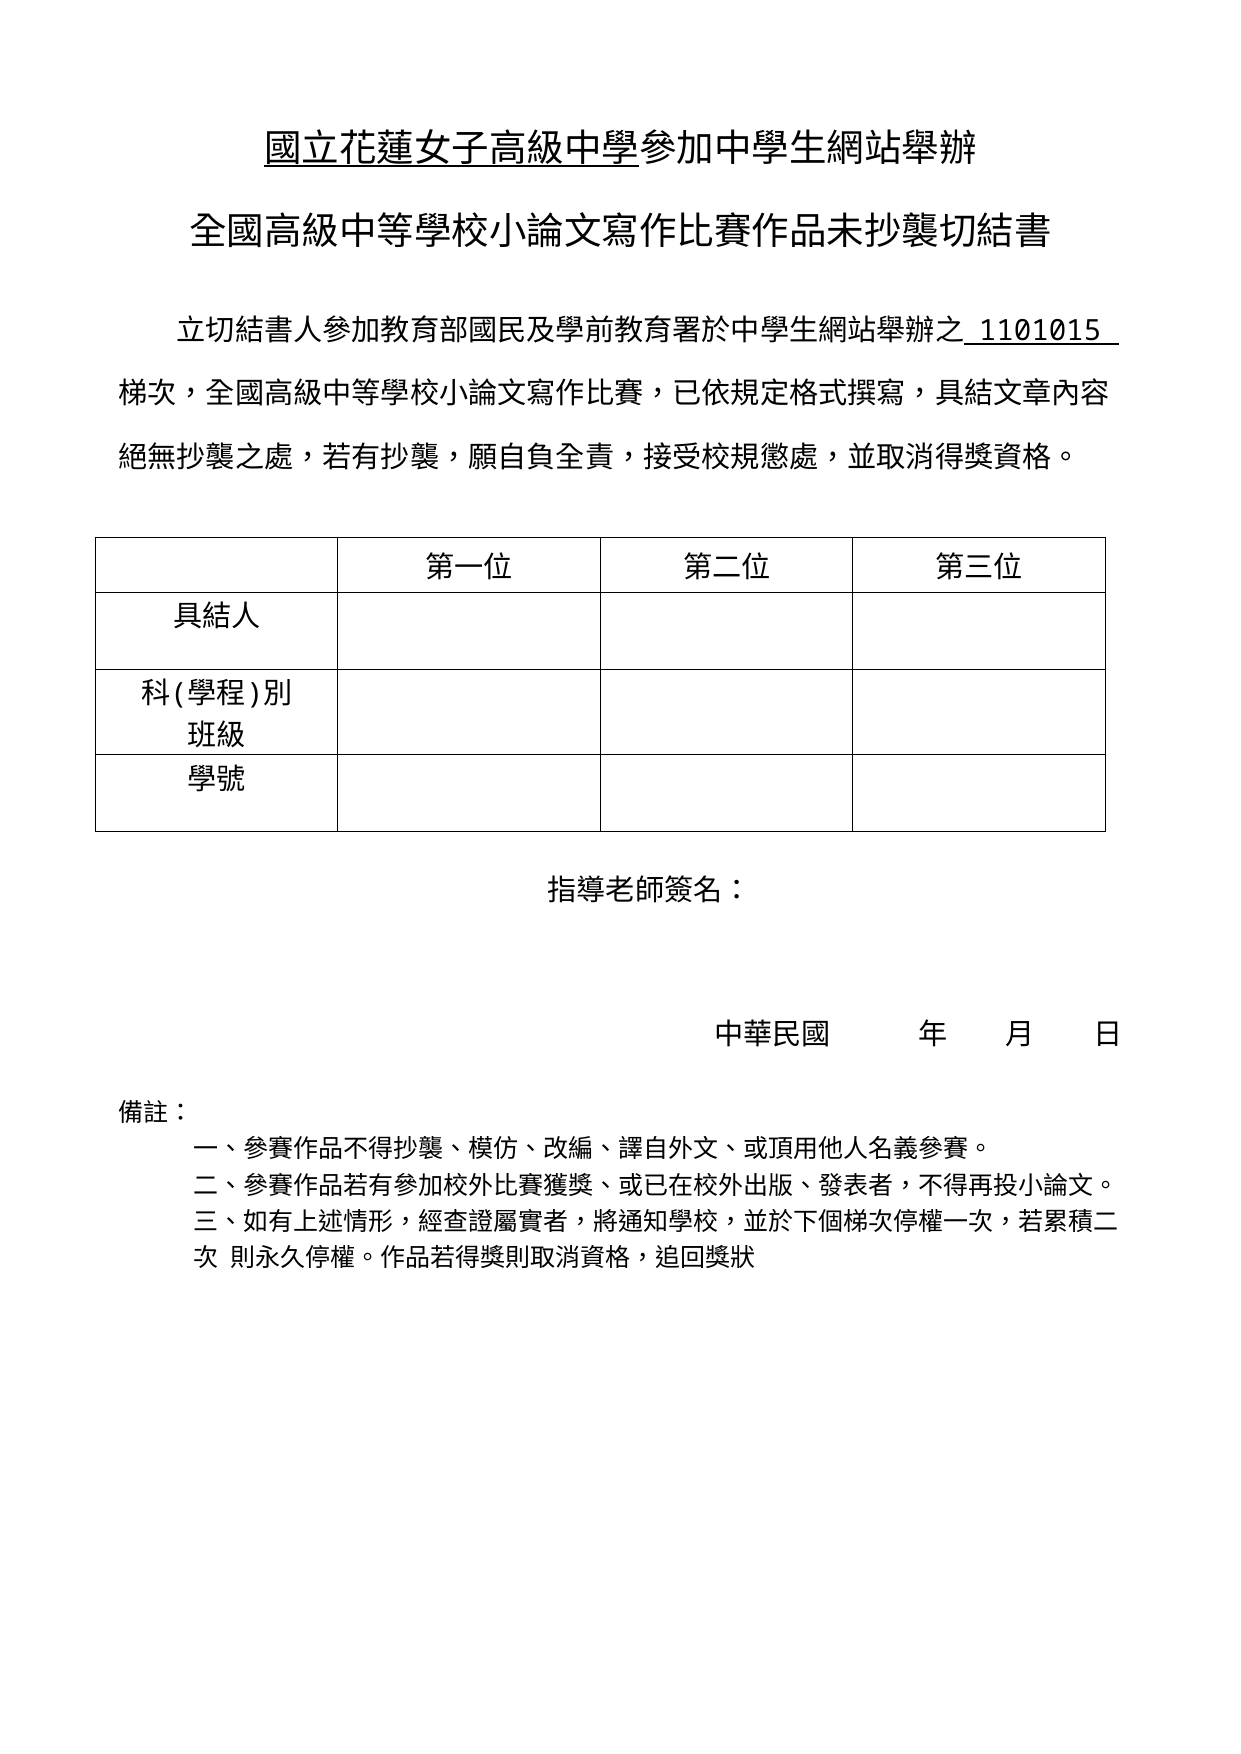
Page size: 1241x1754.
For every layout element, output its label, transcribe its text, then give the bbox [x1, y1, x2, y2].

table_header 第三位 [853, 538, 1105, 592]
text 國立花蓮女子高級中學參加中學生網站舉辦 [118, 118, 1122, 172]
table_cell 科(學程)別 班級 [96, 670, 337, 754]
text 備註： [118, 1093, 1122, 1129]
table_cell 學號 [96, 755, 337, 831]
table_cell 具結人 [96, 593, 337, 668]
table_header [96, 538, 337, 592]
table_cell [601, 670, 852, 754]
table_header 第二位 [601, 538, 852, 592]
table_cell [338, 755, 600, 831]
table_cell [601, 755, 852, 831]
table_header 第一位 [338, 538, 600, 592]
text 三、如有上述情形，經查證屬實者，將通知學校，並於下個梯次停權一次，若累積二次 則永久停權。作品若得獎則取消資格，追回獎狀 [118, 1201, 1122, 1274]
text 中華民國 年 月 日 [118, 1011, 1122, 1053]
text 一、參賽作品不得抄襲、模仿、改編、譯自外文、或頂用他人名義參賽。 [118, 1129, 1122, 1165]
table_cell [853, 593, 1105, 668]
text 指導老師簽名： [118, 866, 1122, 908]
text 全國高級中等學校小論文寫作比賽作品未抄襲切結書 [118, 201, 1122, 255]
table_cell [338, 670, 600, 754]
text 二、參賽作品若有參加校外比賽獲獎、或已在校外出版、發表者，不得再投小論文。 [118, 1165, 1122, 1201]
table_cell [338, 593, 600, 668]
table_cell [853, 670, 1105, 754]
table_cell [853, 755, 1105, 831]
text 立切結書人參加教育部國民及學前教育署於中學生網站舉辦之 1101015 梯次，全國高級中等學校小論文寫作比賽，已依規定格式撰寫，具結文章內容 絕無抄襲之處，若有抄襲，願自負全責，接受校規懲處，並取消得獎資格。 [118, 306, 1122, 476]
table_cell [601, 593, 852, 668]
